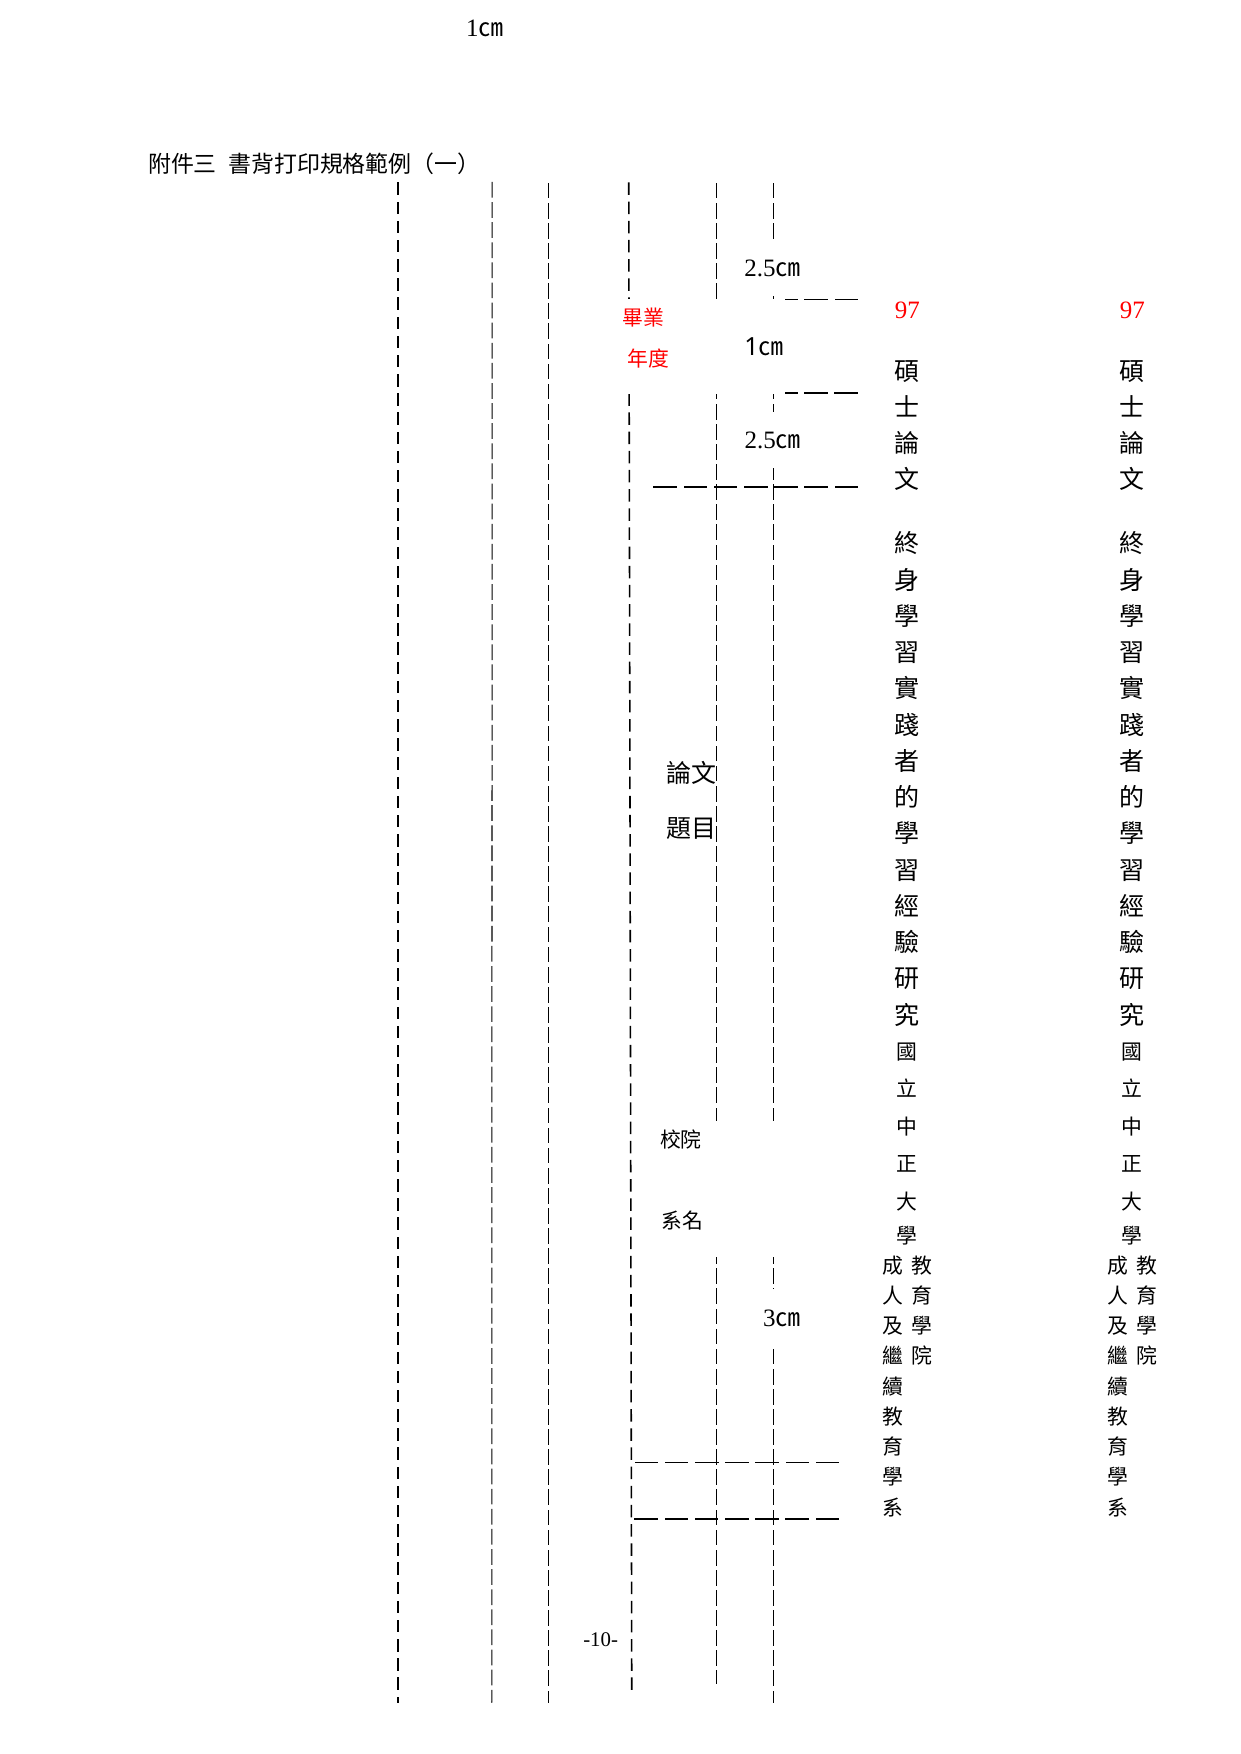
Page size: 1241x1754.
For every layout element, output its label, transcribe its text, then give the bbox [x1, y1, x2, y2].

table_cell 教育學院 [1132, 1249, 1160, 1521]
text 附件三 書背打印規格範例（一） [148, 146, 516, 179]
table_header [935, 296, 1019, 1031]
table_header [785, 296, 879, 1031]
table_cell [145, 1031, 523, 1521]
table_header [729, 240, 841, 296]
table_cell 成 人 及 繼 續 教 育 學系 [1104, 1249, 1132, 1521]
table_header [523, 296, 841, 1031]
table_cell [523, 1031, 785, 1521]
table_header [748, 1290, 860, 1346]
table_header 97 碩 士 論 文 終 身 學 習 實 踐 者 的 學 習 經 驗 研 究 [879, 296, 935, 1031]
table_header [451, 0, 563, 56]
table_header [1020, 296, 1104, 1031]
table_header [145, 296, 523, 1031]
table_cell [785, 1031, 879, 1521]
table_cell 國 立 中 正 大 學 [879, 1031, 935, 1249]
table_header 97 碩 士 論 文 終 身 學 習 實 踐 者 的 學 習 經 驗 研 究 [1104, 296, 1160, 1031]
table_header [616, 746, 766, 975]
table_header [729, 412, 842, 468]
table_cell 成 人 及 繼 續 教 育 學系 [879, 1249, 907, 1521]
table_cell 國 立 中 正 大 學 [1104, 1031, 1160, 1249]
table_cell 教育學院 [907, 1249, 935, 1521]
table_cell [935, 1031, 1019, 1521]
table_cell [1020, 1031, 1104, 1521]
table_cell [635, 1121, 860, 1257]
